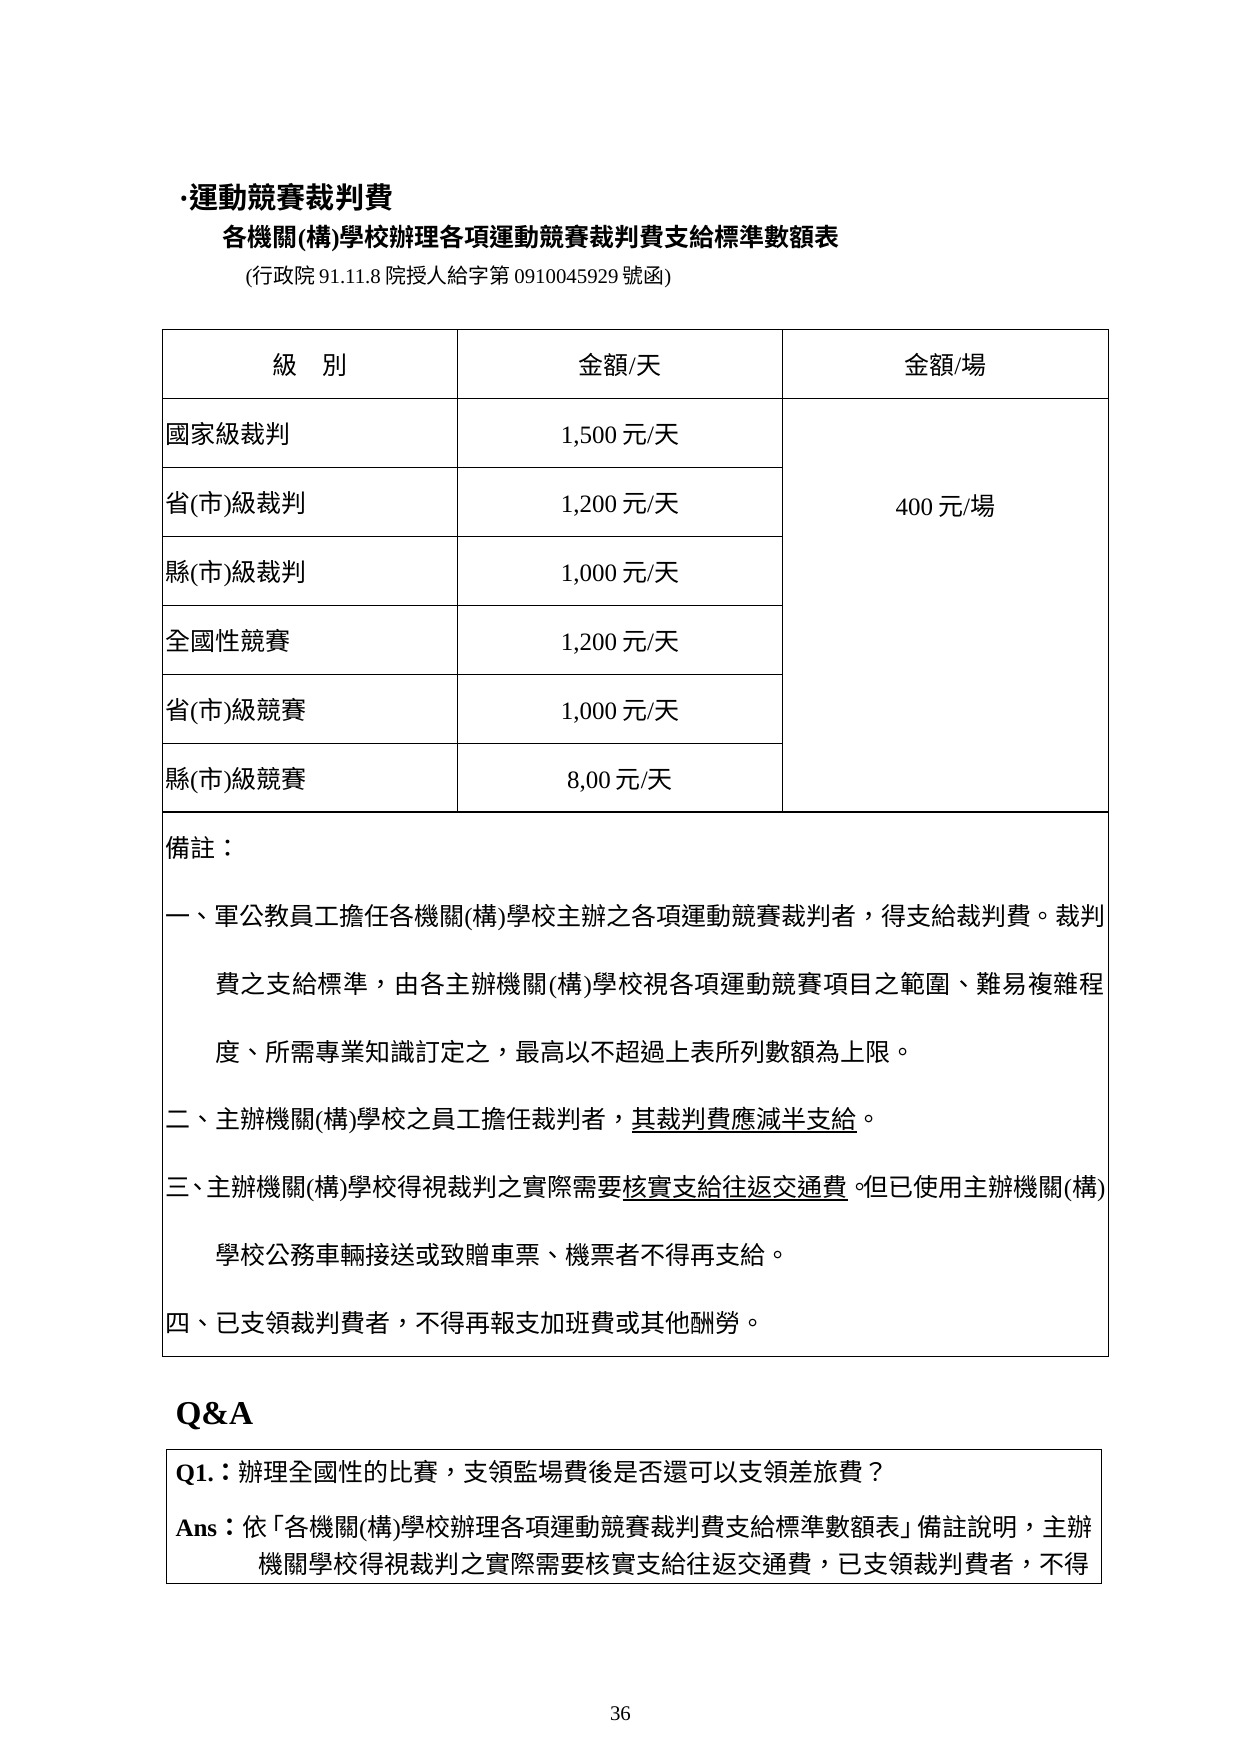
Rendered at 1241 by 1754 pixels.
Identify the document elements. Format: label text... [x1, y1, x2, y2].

text Q&A [175, 1394, 1092, 1432]
table_cell 1,500元/天 [458, 399, 782, 467]
text Q1.：辦理全國性的比賽，支領監場費後是否還可以支領差旅費？ [167, 1450, 1101, 1489]
table_header 金額/場 [783, 330, 1108, 398]
text 各機關(構)學校辦理各項運動競賽裁判費支給標準數額表 [185, 216, 1092, 254]
table_cell 1,000元/天 [458, 675, 782, 742]
table_header 金額/天 [458, 330, 782, 398]
subtitle ‧運動競賽裁判費 [158, 179, 1092, 216]
table_cell 省(市)級裁判 [163, 468, 457, 536]
table_header 級 別 [163, 330, 457, 398]
table_cell 400元/場 [783, 399, 1108, 811]
table_cell 全國性競賽 [163, 606, 457, 673]
table_cell 縣(市)級競賽 [163, 744, 457, 811]
text (行政院91.11.8院授人給字第0910045929號函) [224, 254, 1092, 291]
text Ans：依「各機關(構)學校辦理各項運動競賽裁判費支給標準數額表」備註說明，主辦機關學校得視裁判之實際需要核實支給往返交通費，已支領裁判費者，不得 [167, 1503, 1101, 1583]
table_cell 省(市)級競賽 [163, 675, 457, 742]
table_cell 備註： 一、軍公教員工擔任各機關(構)學校主辦之各項運動競賽裁判者，得支給裁判費。裁判費之支給標準，由各主辦機關(構)學校視各項運動競賽項目之範圍、難易複雜程度、所需專業知識訂定之，最高以不超過上表所列數額為上限。 二、主辦機關(構)學校之員工擔任裁判者，其裁判費應減半支給。 三、主辦機關(構)學校得視裁判之實際需要核實支給往返交通費。但已使用主辦機關(構)學校公務車輛接送或致贈車票、機票者不得再支給。 四、已支領裁判費者，不得再報支加班費或其他酬勞。 [163, 813, 1108, 1356]
table_cell 1,200元/天 [458, 606, 782, 673]
table_cell 8,00元/天 [458, 744, 782, 811]
table_cell 1,000元/天 [458, 537, 782, 604]
table_cell 縣(市)級裁判 [163, 537, 457, 604]
table_cell 1,200元/天 [458, 468, 782, 536]
table_cell 國家級裁判 [163, 399, 457, 467]
